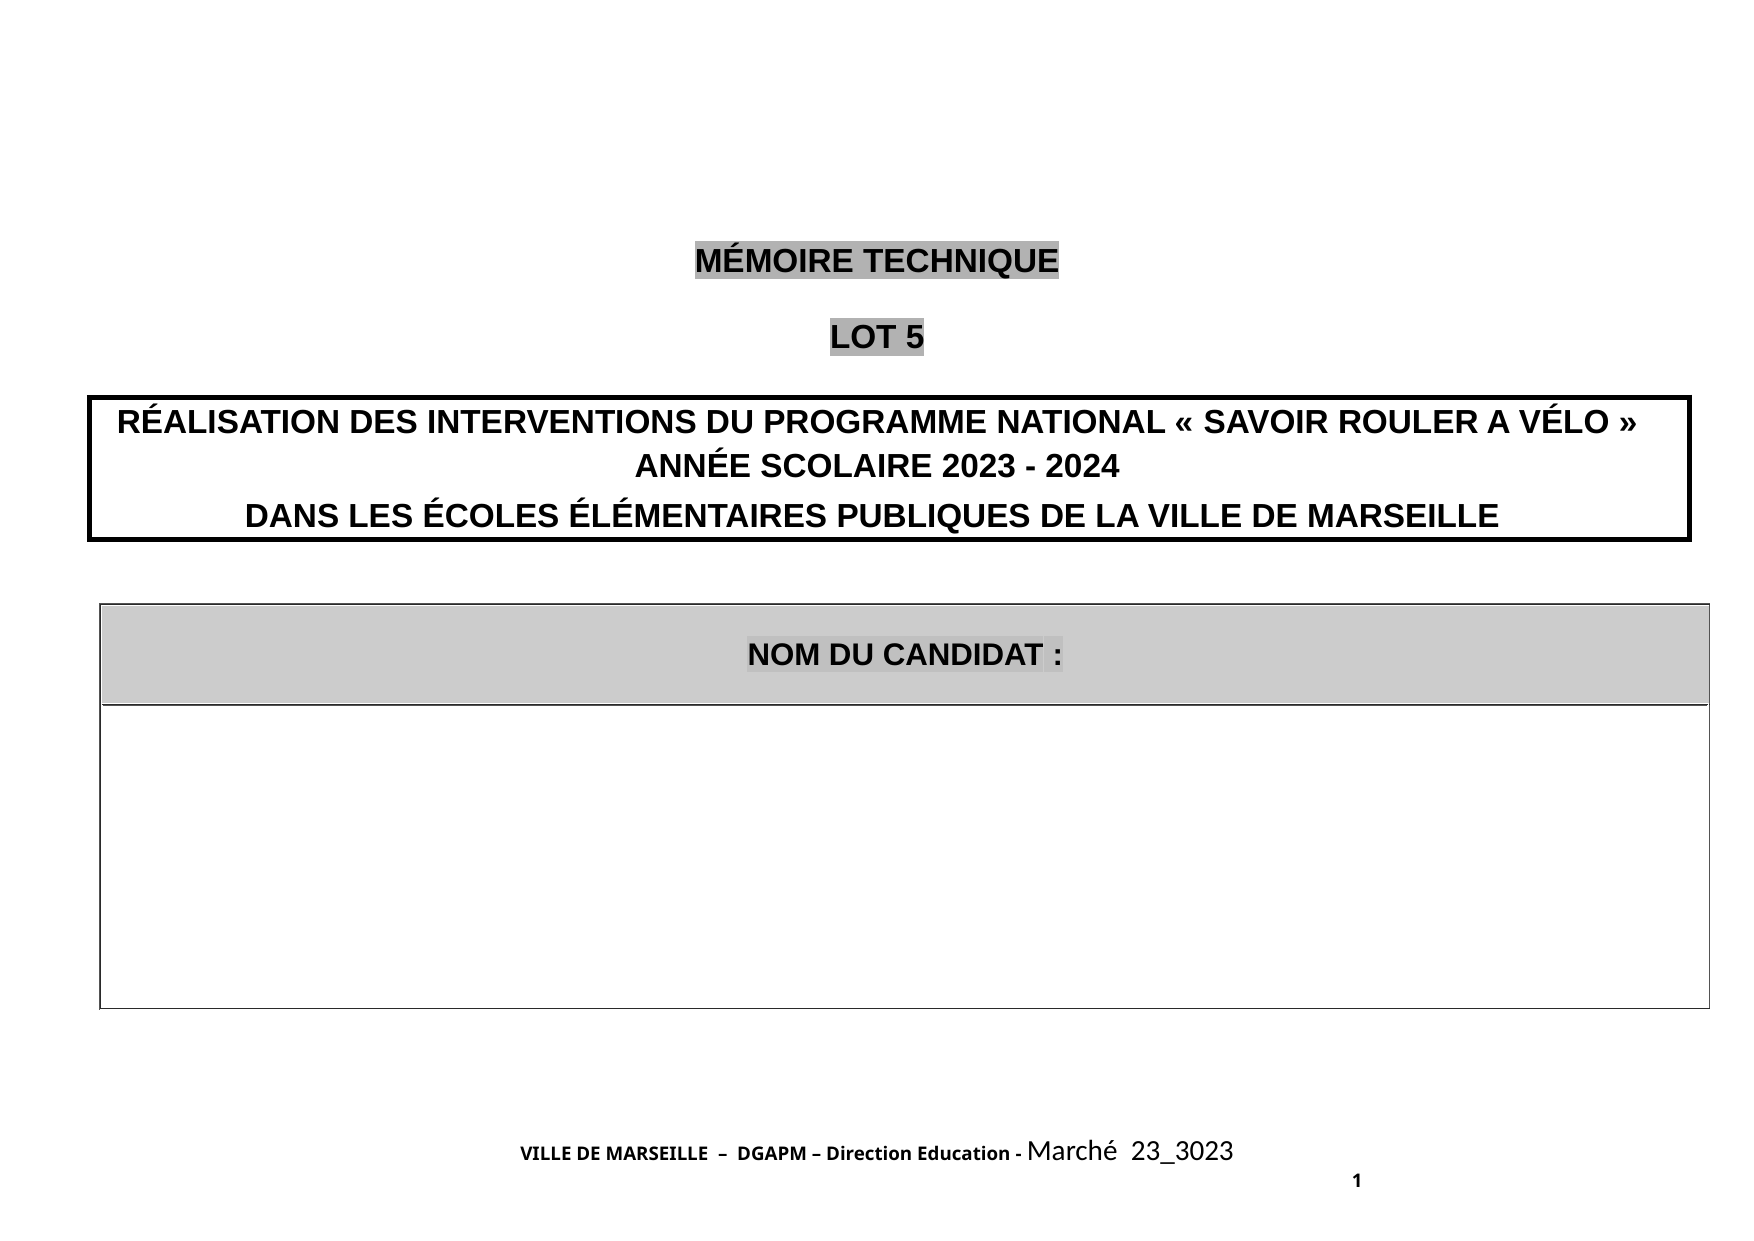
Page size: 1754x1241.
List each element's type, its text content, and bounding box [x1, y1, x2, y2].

text ANNÉE SCOLAIRE 2023 - 2024 [92, 439, 1687, 484]
text DANS LES ÉCOLES ÉLÉMENTAIRES PUBLIQUES DE LA VILLE DE MARSEILLE [92, 489, 1687, 537]
text LOT 5 [100, 318, 1653, 356]
table_cell [102, 704, 1709, 1008]
text MÉMOIRE TECHNIQUE [100, 241, 1653, 279]
table_header NOM DU CANDIDAT : [102, 606, 1709, 703]
text RÉALISATION DES INTERVENTIONS DU PROGRAMME NATIONAL « SAVOIR ROULER A VÉLO » [92, 400, 1687, 439]
